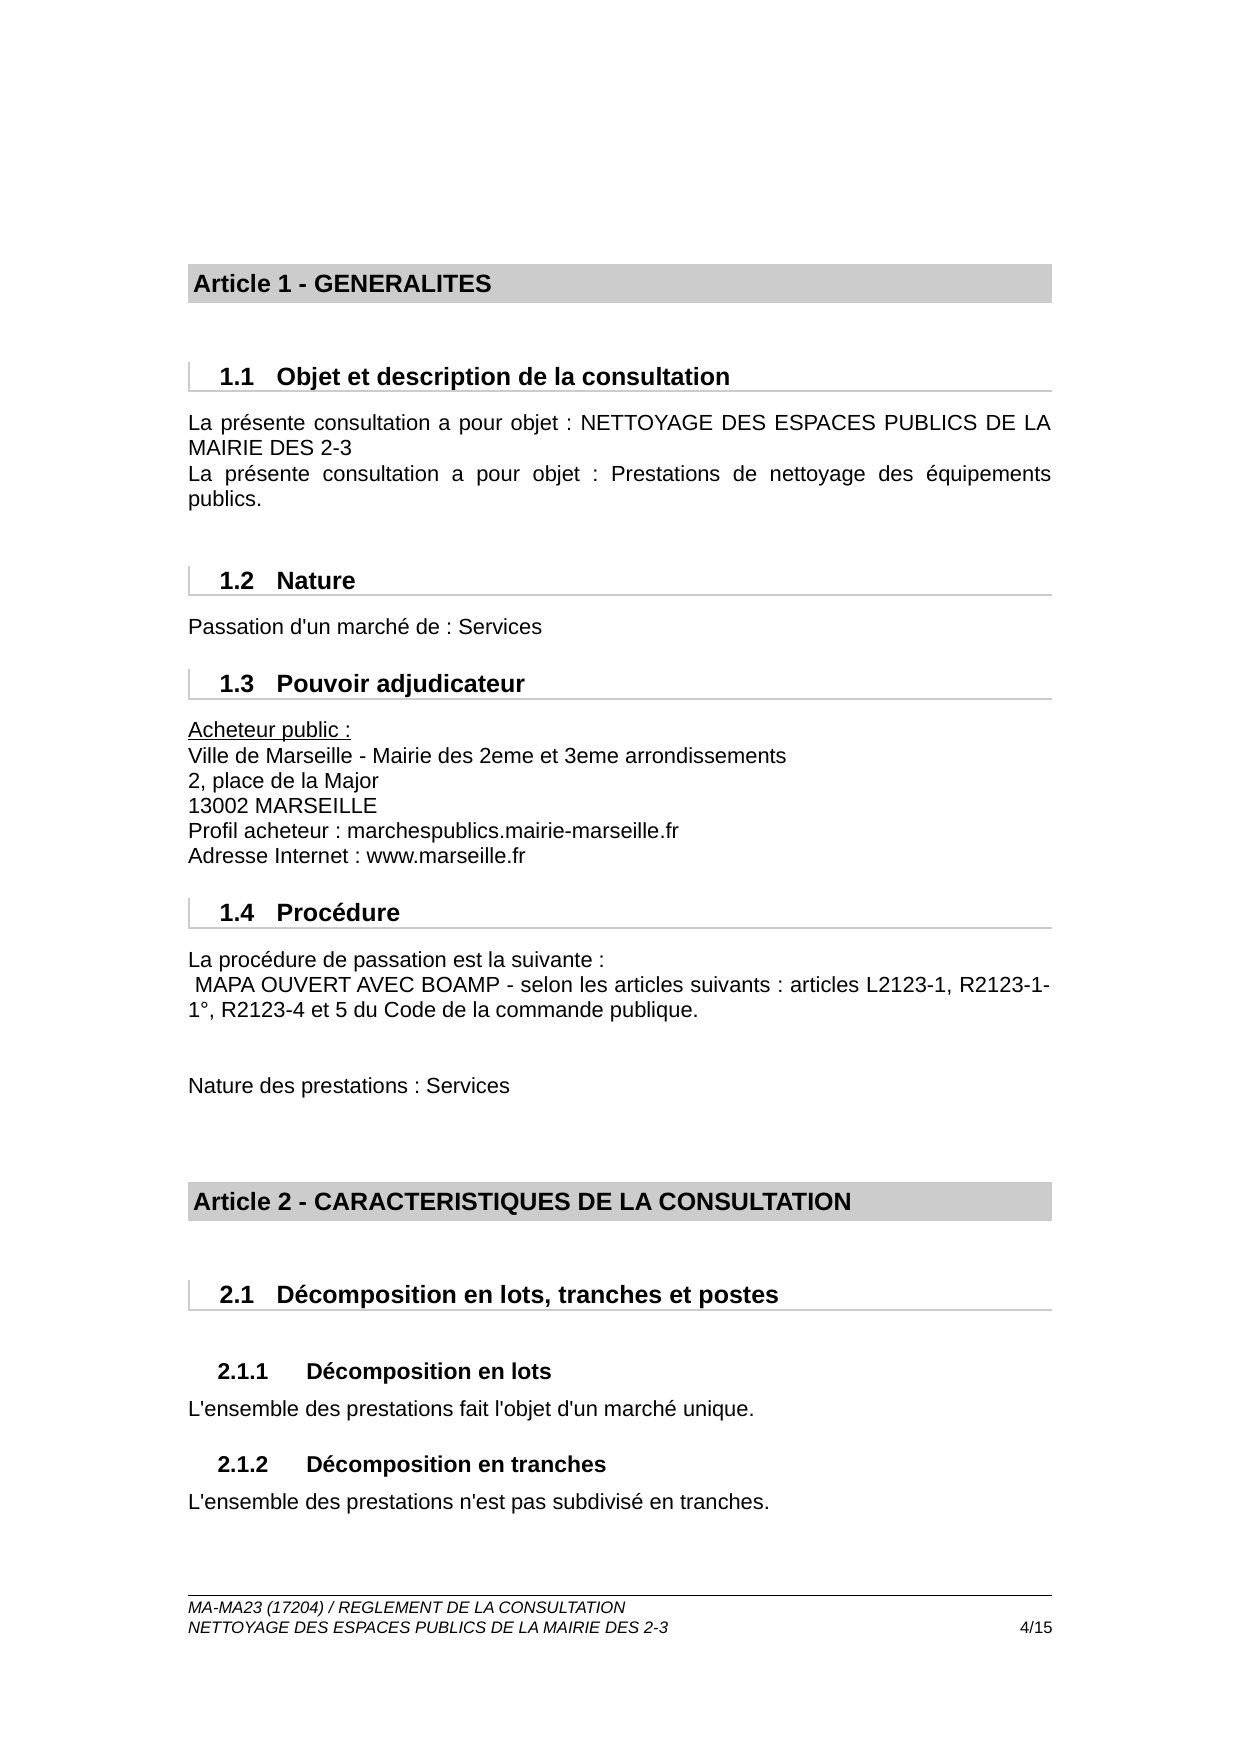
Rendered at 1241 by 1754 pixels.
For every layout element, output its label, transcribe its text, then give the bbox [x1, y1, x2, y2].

subtitle Décomposition en lots, tranches et postes [190, 1280, 1052, 1309]
subtitle CARACTERISTIQUES DE LA CONSULTATION [190, 1185, 1050, 1219]
text 2, place de la Major [188, 768, 1052, 793]
subtitle Nature [190, 566, 1052, 594]
text Adresse Internet : www.marseille.fr [188, 843, 1052, 869]
text Acheteur public : [188, 717, 1052, 743]
text L'ensemble des prestations n'est pas subdivisé en tranches. [188, 1489, 1052, 1514]
text L'ensemble des prestations fait l'objet d'un marché unique. [188, 1396, 1052, 1421]
subtitle Objet et description de la consultation [190, 362, 1052, 390]
subtitle GENERALITES [190, 266, 1050, 300]
text La présente consultation a pour objet : NETTOYAGE DES ESPACES PUBLICS DE LA MAIRIE DES 2-3 [188, 410, 1052, 461]
text Nature des prestations : Services [188, 1073, 1052, 1098]
text Profil acheteur : marchespublics.mairie-marseille.fr [188, 818, 1052, 843]
text La présente consultation a pour objet : Prestations de nettoyage des équipements publics. [188, 461, 1052, 511]
subtitle Procédure [190, 898, 1052, 927]
text 13002 MARSEILLE [188, 793, 1052, 818]
text MAPA OUVERT AVEC BOAMP - selon les articles suivants : articles L2123-1, R2123-1-1°, R2123-4 et 5 du Code de la commande publique. [188, 972, 1052, 1022]
text Ville de Marseille - Mairie des 2eme et 3eme arrondissements [188, 743, 1052, 768]
subtitle Décomposition en lots [188, 1358, 1052, 1384]
text La procédure de passation est la suivante : [188, 947, 1052, 972]
subtitle Pouvoir adjudicateur [190, 669, 1052, 698]
subtitle Décomposition en tranches [188, 1451, 1052, 1477]
text Passation d'un marché de : Services [188, 614, 1052, 639]
